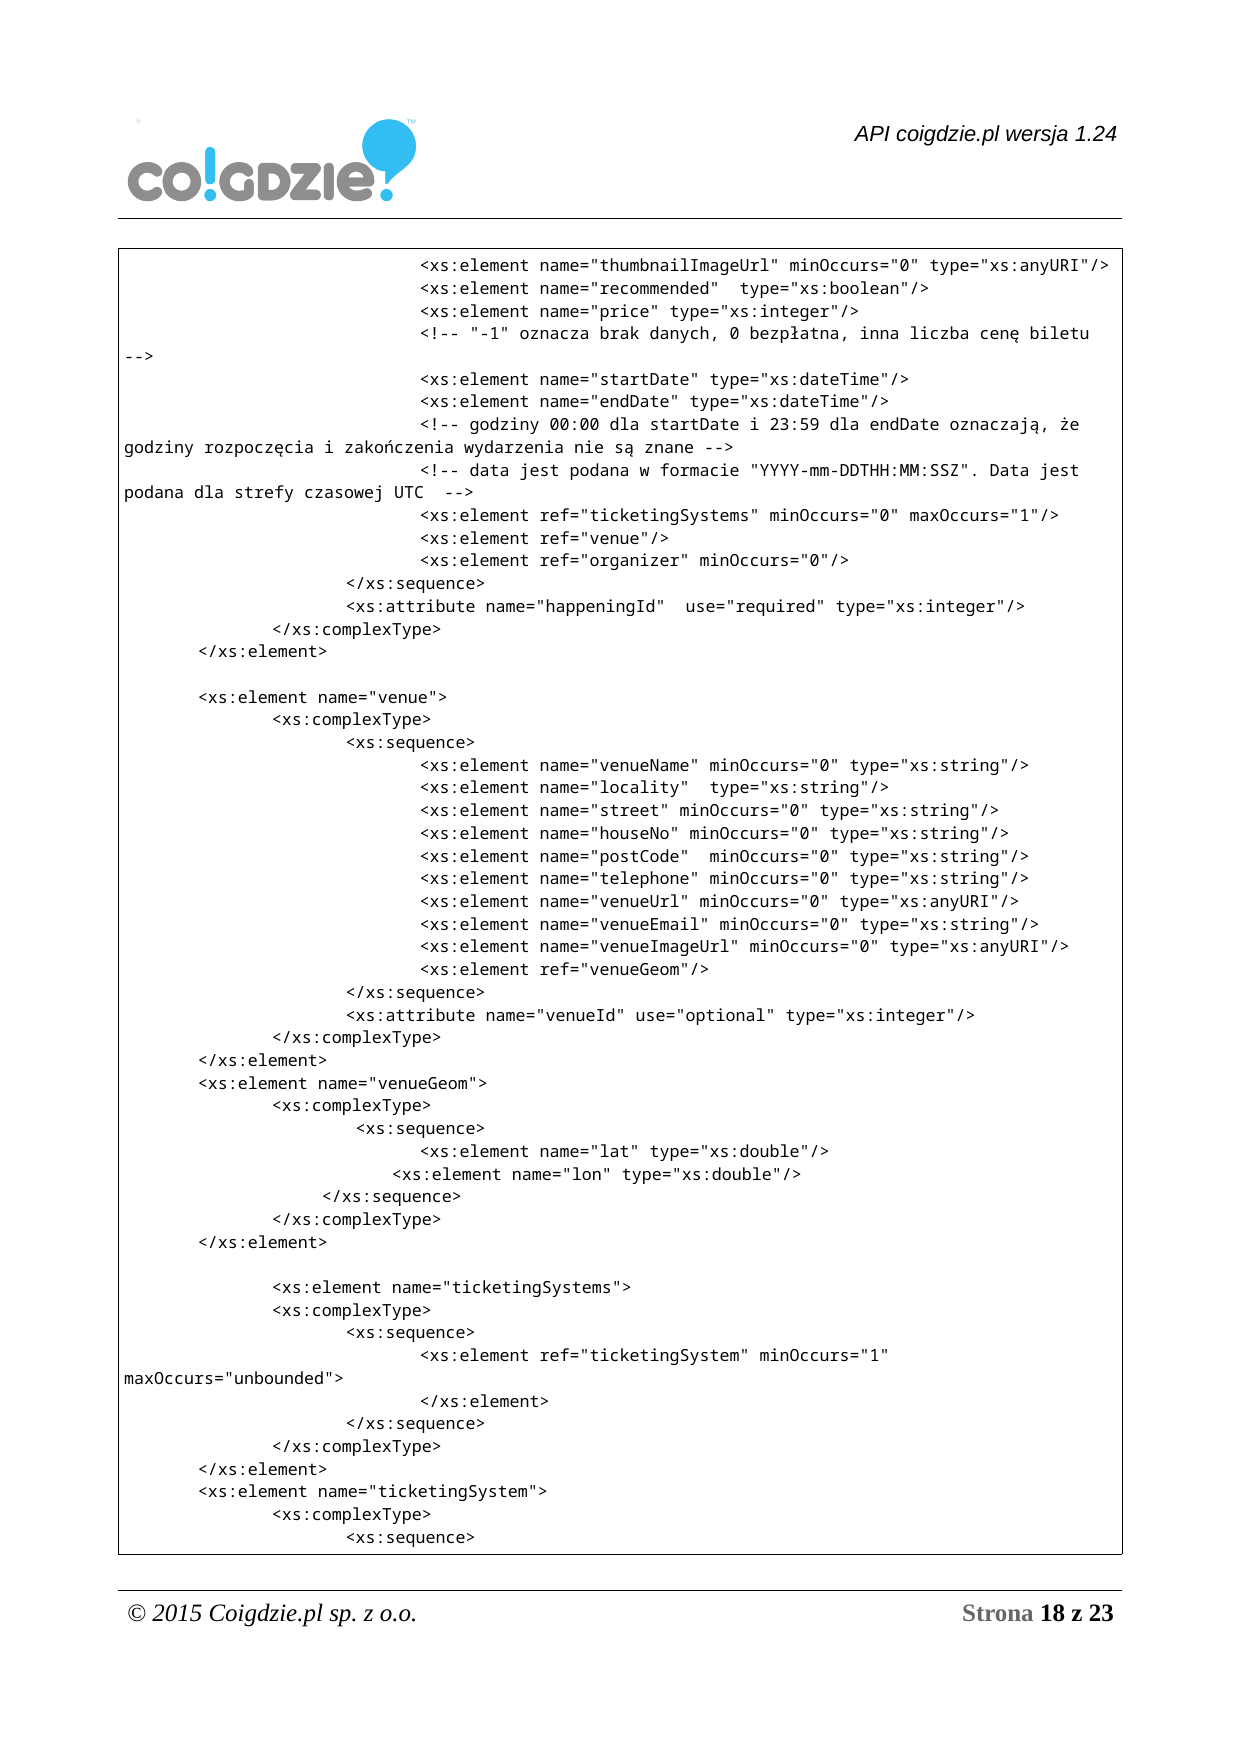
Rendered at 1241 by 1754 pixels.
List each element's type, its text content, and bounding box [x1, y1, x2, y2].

table_header <xs:element name="thumbnailImageUrl" minOccurs="0" type="xs:anyURI"/> <xs:element name="recommended" type="xs:boolean"/> <xs:element name="price" type="xs:integer"/> <!-- "-1" oznacza brak danych, 0 bezpłatna, inna liczba cenę biletu --> <xs:element name="startDate" type="xs:dateTime"/> <xs:element name="endDate" type="xs:dateTime"/> <!-- godziny 00:00 dla startDate i 23:59 dla endDate oznaczają, że godziny rozpoczęcia i zakończenia wydarzenia nie są znane --> <!-- data jest podana w formacie "YYYY-mm-DDTHH:MM:SSZ". Data jest podana dla strefy czasowej UTC --> <xs:element ref="ticketingSystems" minOccurs="0" maxOccurs="1"/> <xs:element ref="venue"/> <xs:element ref="organizer" minOccurs="0"/> </xs:sequence> <xs:attribute name="happeningId" use="required" type="xs:integer"/> </xs:complexType> </xs:element> <xs:element name="venue"> <xs:complexType> <xs:sequence> <xs:element name="venueName" minOccurs="0" type="xs:string"/> <xs:element name="locality" type="xs:string"/> <xs:element name="street" minOccurs="0" type="xs:string"/> <xs:element name="houseNo" minOccurs="0" type="xs:string"/> <xs:element name="postCode" minOccurs="0" type="xs:string"/> <xs:element name="telephone" minOccurs="0" type="xs:string"/> <xs:element name="venueUrl" minOccurs="0" type="xs:anyURI"/> <xs:element name="venueEmail" minOccurs="0" type="xs:string"/> <xs:element name="venueImageUrl" minOccurs="0" type="xs:anyURI"/> <xs:element ref="venueGeom"/> </xs:sequence> <xs:attribute name="venueId" use="optional" type="xs:integer"/> </xs:complexType> </xs:element> <xs:element name="venueGeom"> <xs:complexType> <xs:sequence> <xs:element name="lat" type="xs:double"/> <xs:element name="lon" type="xs:double"/> </xs:sequence> </xs:complexType> </xs:element> <xs:element name="ticketingSystems"> <xs:complexType> <xs:sequence> <xs:element ref="ticketingSystem" minOccurs="1" maxOccurs="unbounded"> </xs:element> </xs:sequence> </xs:complexType> </xs:element> <xs:element name="ticketingSystem"> <xs:complexType> <xs:sequence> [119, 249, 1122, 1554]
picture [122, 117, 418, 206]
